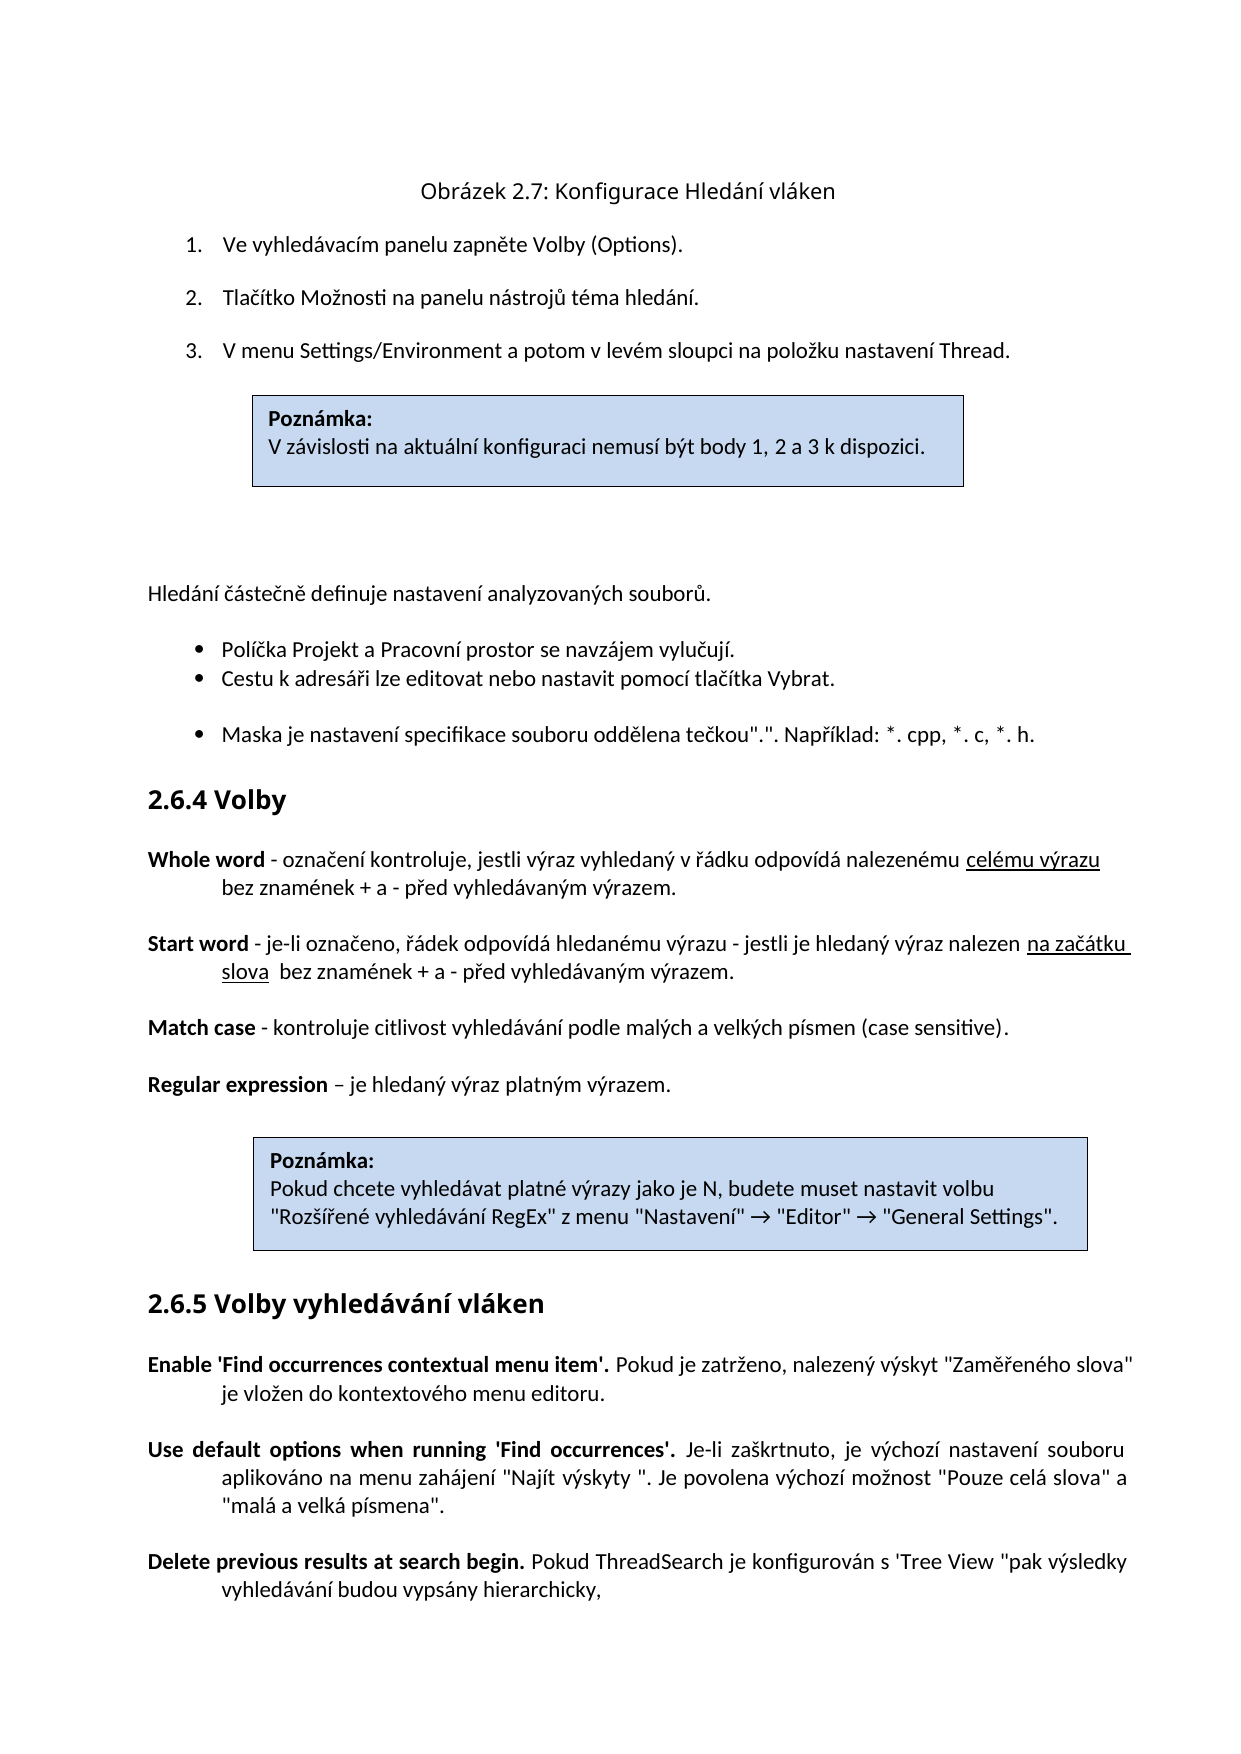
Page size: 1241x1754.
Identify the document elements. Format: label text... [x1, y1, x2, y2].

text Regular expression – je hledaný výraz platným výrazem. [148, 1070, 1134, 1098]
list V menu Settings/Environment a potom v levém sloupci na položku nastavení Thread. [185, 336, 1134, 364]
text Start word - je-li označeno, řádek odpovídá hledanému výrazu - jestli je hledaný výraz nalezen na začátku slova bez znamének + a - před vyhledávaným výrazem. [148, 929, 1134, 985]
text Enable 'Find occurrences contextual menu item'. Pokud je zatrženo, nalezený výskyt "Zaměřeného slova" je vložen do kontextového menu editoru. [148, 1351, 1134, 1407]
text Whole word - označení kontroluje, jestli výraz vyhledaný v řádku odpovídá nalezenému celému výrazu bez znamének + a - před vyhledávaným výrazem. [148, 845, 1134, 901]
text Pokud chcete vyhledávat platné výrazy jako je N, budete muset nastavit volbu "Rozšířené vyhledávání RegEx" z menu "Nastavení" → "Editor" → "General Settings". [270, 1174, 1072, 1230]
list Cestu k adresáři lze editovat nebo nastavit pomocí tlačítka Vybrat. [192, 664, 1134, 692]
text Delete previous results at search begin. Pokud ThreadSearch je konfigurován s 'Tree View "pak výsledky vyhledávání budou vypsány hierarchicky, [148, 1547, 1134, 1603]
text Match case - kontroluje citlivost vyhledávání podle malých a velkých písmen (case sensitive). [148, 1013, 1134, 1041]
list Tlačítko Možnosti na panelu nástrojů téma hledání. [185, 283, 1134, 311]
text V závislosti na aktuální konfiguraci nemusí být body 1, 2 a 3 k dispozici. [268, 432, 948, 460]
list Maska je nastavení specifikace souboru oddělena tečkou".". Například: *. cpp, *. c, *. h. [192, 720, 1134, 748]
text Poznámka: [270, 1146, 1072, 1174]
text Hledání částečně definuje nastavení analyzovaných souborů. [148, 579, 1134, 608]
text 2.6.5 Volby vyhledávání vláken [148, 1285, 1134, 1321]
text Poznámka: [268, 404, 948, 432]
list Políčka Projekt a Pracovní prostor se navzájem vylučují. [192, 636, 1134, 664]
text 2.6.4 Volby [148, 782, 1134, 817]
list Ve vyhledávacím panelu zapněte Volby (Options). [185, 230, 1134, 258]
text Obrázek 2.7: Konfigurace Hledání vláken [148, 176, 1134, 205]
text Use default options when running 'Find occurrences'. Je-li zaškrtnuto, je výchozí nastavení souboru aplikováno na menu zahájení "Najít výskyty ". Je povolena výchozí možnost "Pouze celá slova" a "malá a velká písmena". [148, 1435, 1134, 1519]
